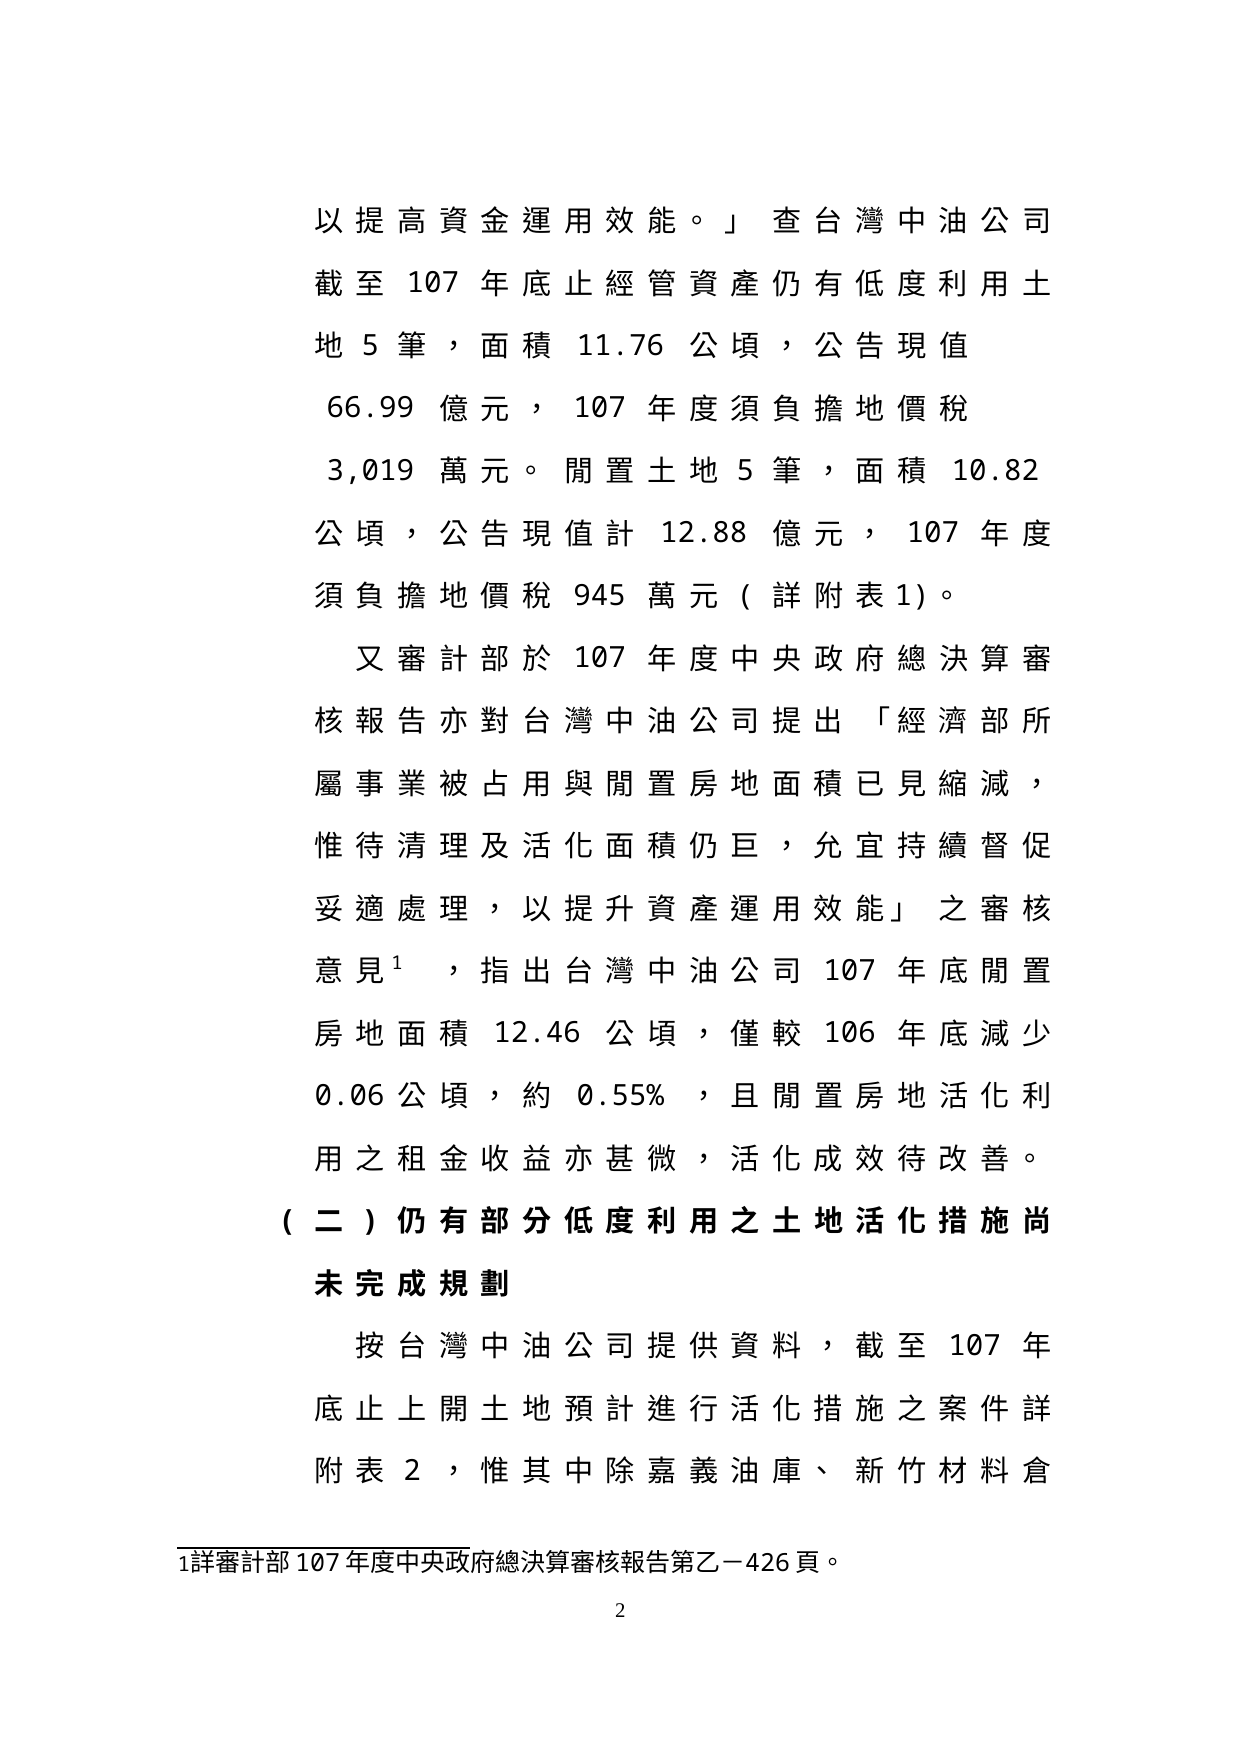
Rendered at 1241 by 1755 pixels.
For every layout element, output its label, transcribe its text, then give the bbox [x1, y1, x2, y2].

text 詳審計部107年度中央政府總決算審核報告第乙－426頁。 [177, 1548, 1063, 1577]
text 又審計部於107年度中央政府總決算審核報告亦對台灣中油公司提出「經濟部所屬事業被占用與閒置房地面積已見縮減，惟待清理及活化面積仍巨，允宜持續督促妥適處理，以提升資產運用效能」之審核意見，指出台灣中油公司107年底閒置房地面積12.46公頃，僅較106年底減少0.06公頃，約0.55%，且閒置房地活化利用之租金收益亦甚微，活化成效待改善。 [271, 615, 1058, 1177]
text (二)仍有部分低度利用之土地活化措施尚未完成規劃 [242, 1177, 1058, 1302]
text 依107年度中央及地方政府預算籌編原則第五點規定：「中央及地方政府特種基金預算收支，依下列原則辦理：…(九)特種基金應積極活化閒置、低度利用及不經濟使用之不動產，以發揮資產效益，並加強財務管理及現金調度，活化累存資金，以提高資金運用效能。」查台灣中油公司截至107年底止經管資產仍有低度利用土地5筆，面積11.76公頃，公告現值66.99億元，107年度須負擔地價稅3,019萬元。閒置土地5筆，面積10.82公頃，公告現值計12.88億元，107年度須負擔地價稅945萬元(詳附表1)。 [271, 177, 1058, 615]
text 按台灣中油公司提供資料，截至107年底止上開土地預計進行活化措施之案件詳附表2，惟其中除嘉義油庫、新竹材料倉 [271, 1302, 1058, 1490]
